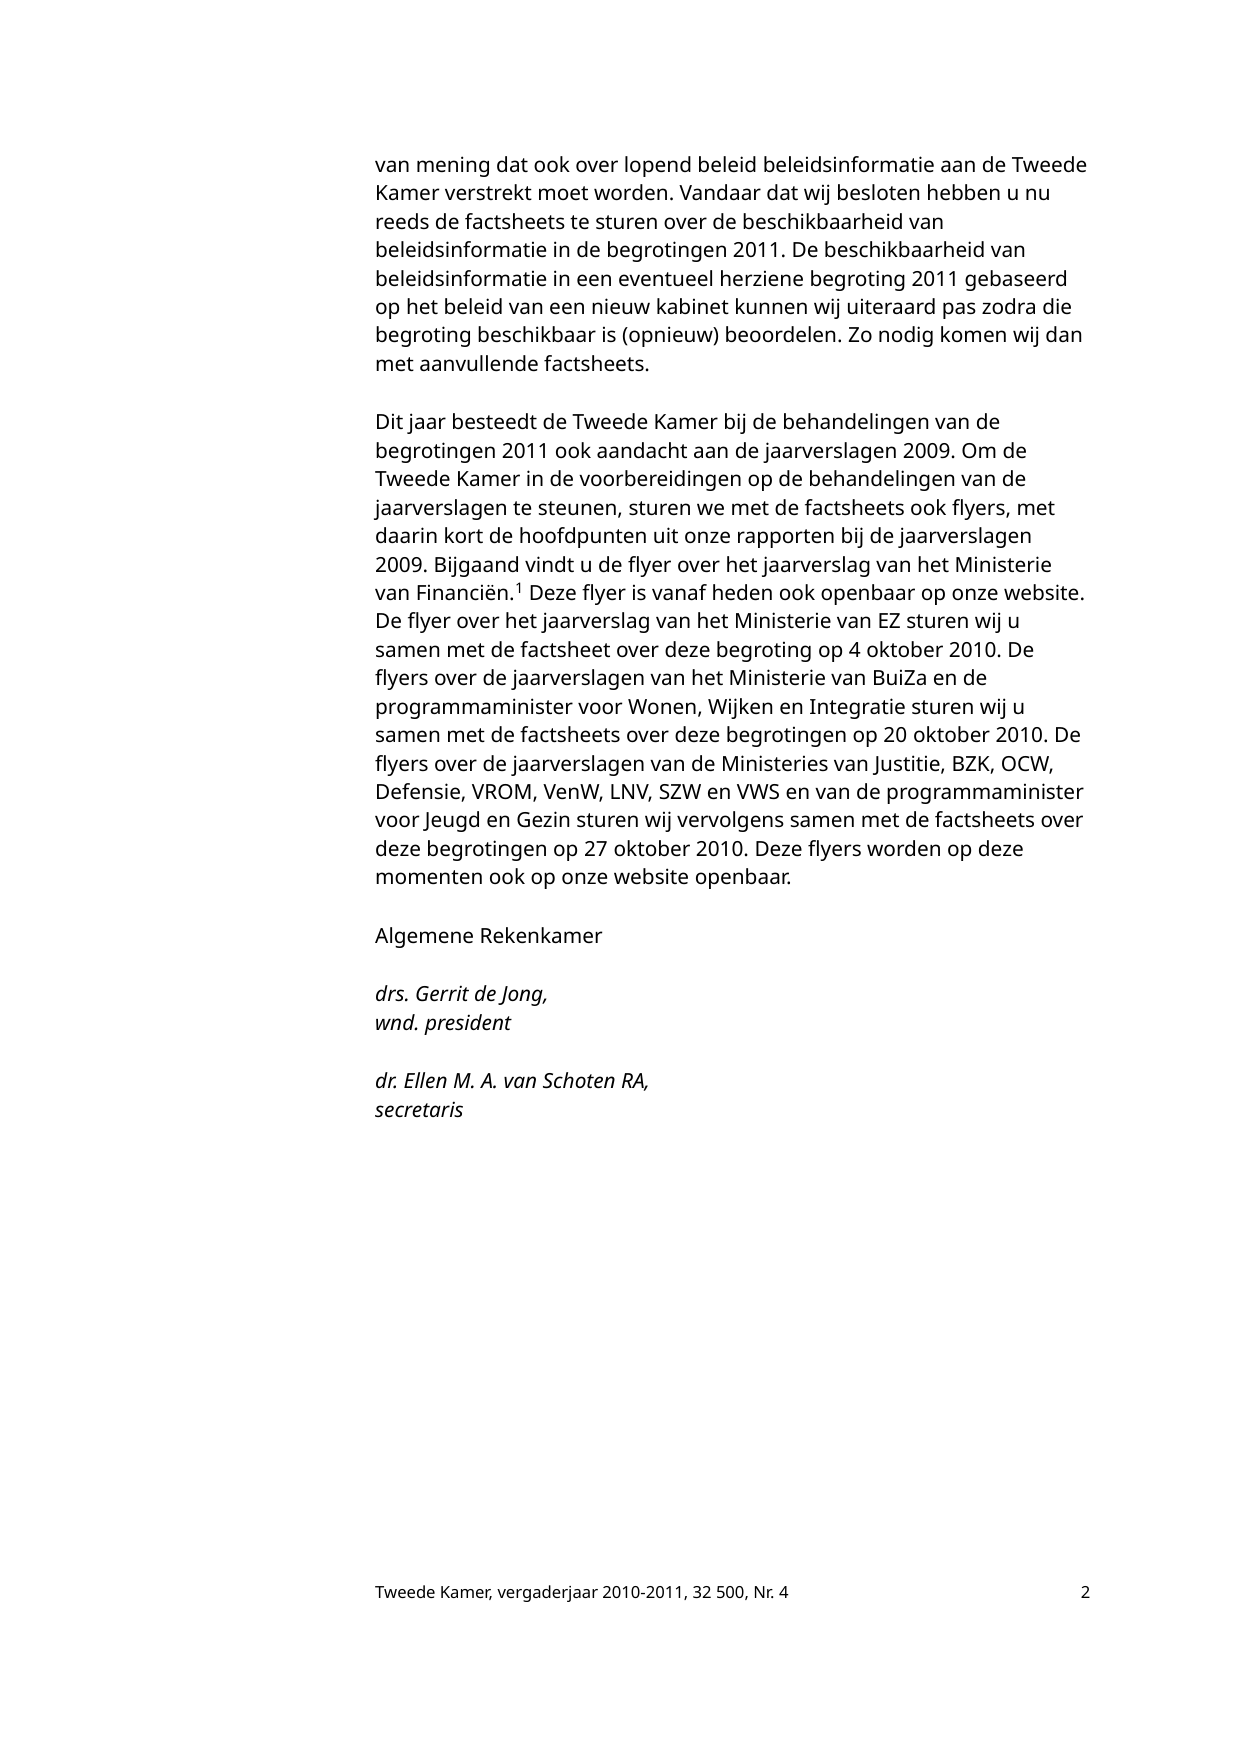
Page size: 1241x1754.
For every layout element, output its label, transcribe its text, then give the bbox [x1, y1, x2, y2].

text De begrotingen 2011 bevatten de beleidsvoornemens van het demissionaire kabinet Balkenende-IV. De eventuele beleidswijzigingen van de nog te formeren regering zijn hier nog niet in verwerkt. Wij zijn van mening dat ook over lopend beleid beleidsinformatie aan de Tweede Kamer verstrekt moet worden. Vandaar dat wij besloten hebben u nu reeds de factsheets te sturen over de beschikbaarheid van beleidsinformatie in de begrotingen 2011. De beschikbaarheid van beleidsinformatie in een eventueel herziene begroting 2011 gebaseerd op het beleid van een nieuw kabinet kunnen wij uiteraard pas zodra die begroting beschikbaar is (opnieuw) beoordelen. Zo nodig komen wij dan met aanvullende factsheets. [375, 150, 1090, 406]
text secretaris [375, 1123, 1090, 1152]
text wnd. president [375, 1036, 1090, 1065]
text dr. Ellen M. A. van Schoten RA, [375, 1095, 1090, 1123]
text Dit jaar besteedt de Tweede Kamer bij de behandelingen van de begrotingen 2011 ook aandacht aan de jaarverslagen 2009. Om de Tweede Kamer in de voorbereidingen op de behandelingen van de jaarverslagen te steunen, sturen we met de factsheets ook flyers, met daarin kort de hoofdpunten uit onze rapporten bij de jaarverslagen 2009. Bijgaand vindt u de flyer over het jaarverslag van het Ministerie van Financiën.1 Deze flyer is vanaf heden ook openbaar op onze website. De flyer over het jaarverslag van het Ministerie van EZ sturen wij u samen met de factsheet over deze begroting op 4 oktober 2010. De flyers over de jaarverslagen van het Ministerie van BuiZa en de programmaminister voor Wonen, Wijken en Integratie sturen wij u samen met de factsheets over deze begrotingen op 20 oktober 2010. De flyers over de jaarverslagen van de Ministeries van Justitie, BZK, OCW, Defensie, VROM, VenW, LNV, SZW en VWS en van de programmaminister voor Jeugd en Gezin sturen wij vervolgens samen met de factsheets over deze begrotingen op 27 oktober 2010. Deze flyers worden op deze momenten ook op onze website openbaar. [375, 436, 1090, 919]
text drs. Gerrit de Jong, [375, 1008, 1090, 1036]
text Algemene Rekenkamer [375, 949, 1090, 978]
